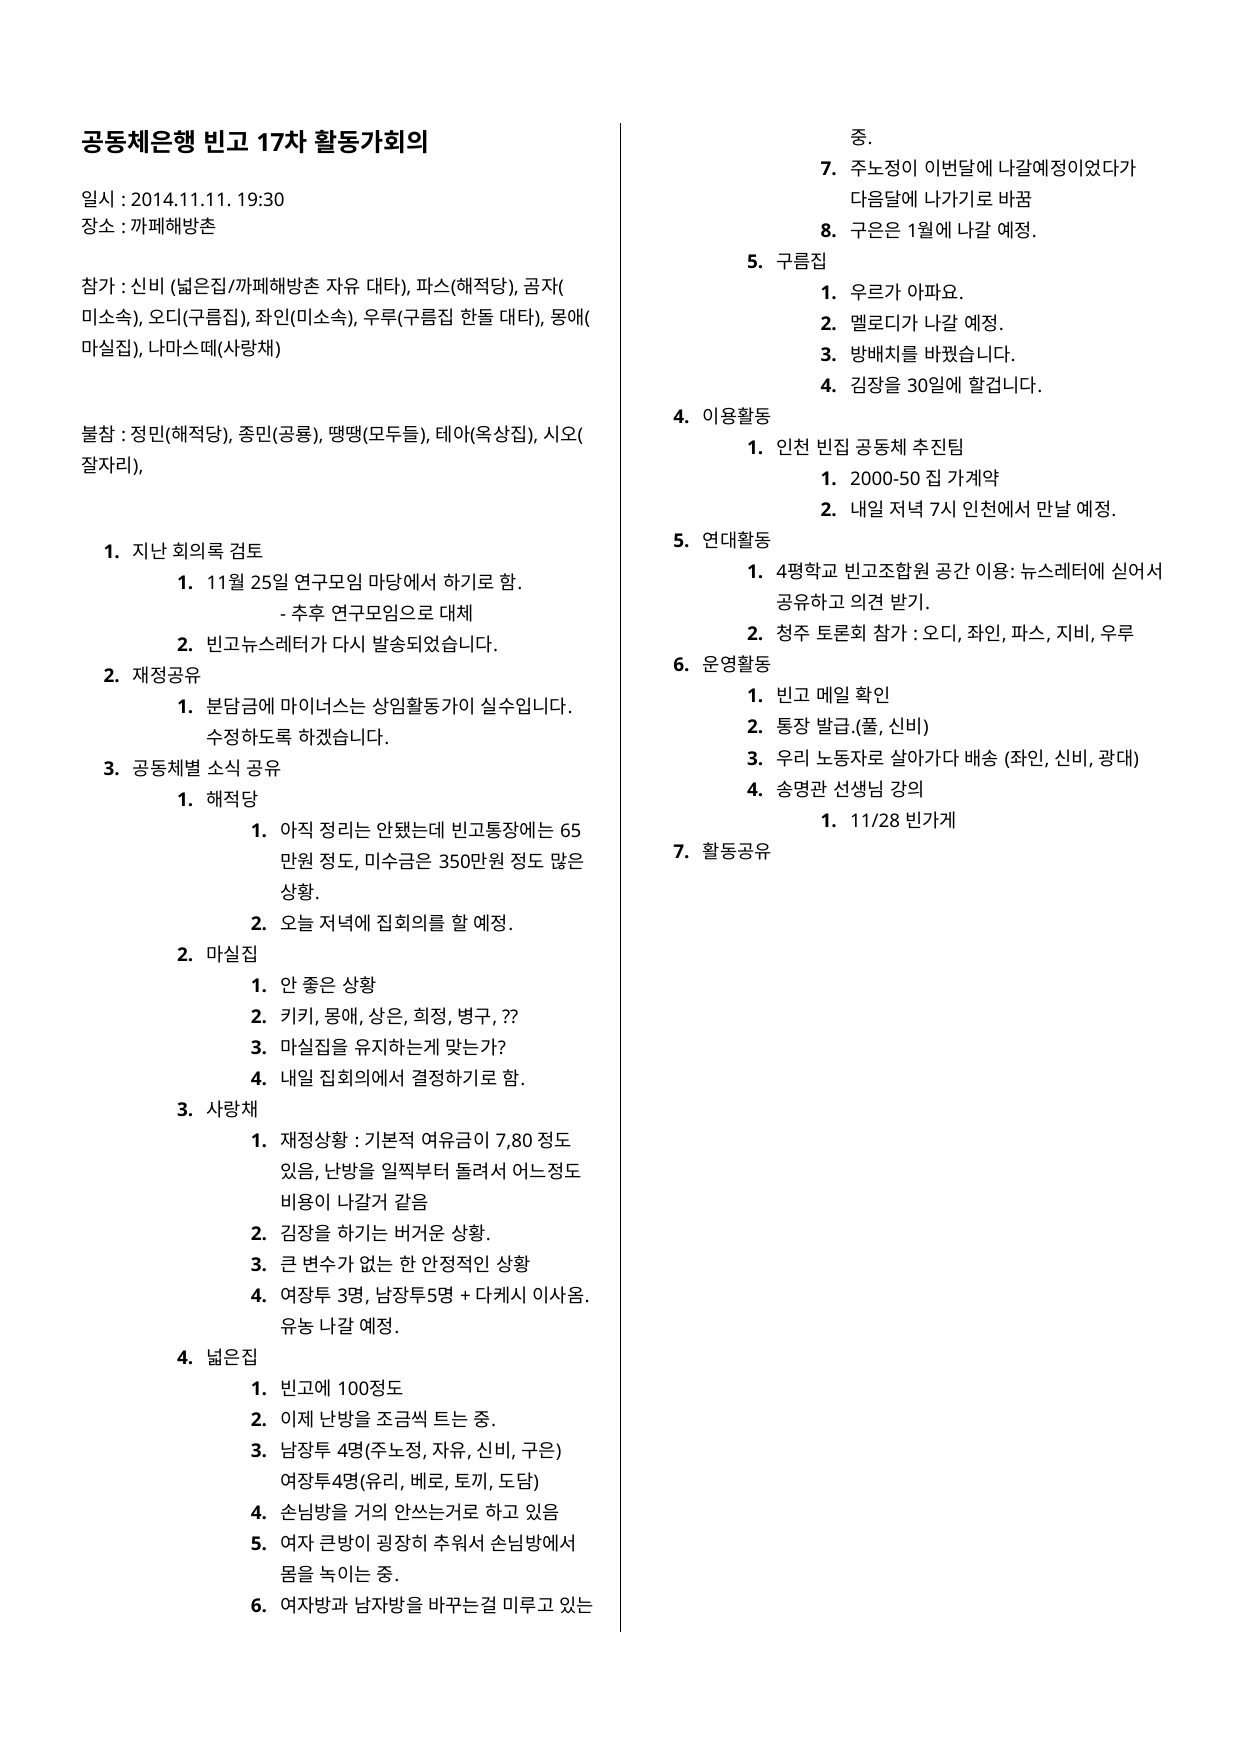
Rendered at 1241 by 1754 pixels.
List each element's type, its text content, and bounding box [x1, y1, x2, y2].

list 이용활동 [673, 402, 1181, 429]
list 인천 빈집 공동체 추진팀 [747, 433, 1181, 460]
list 청주 토론회 참가 : 오디, 좌인, 파스, 지비, 우루 [747, 619, 1181, 646]
list 11월 25일 연구모임 마당에서 하기로 함. [177, 567, 611, 594]
list 이제 난방을 조금씩 트는 중. [251, 1405, 611, 1432]
text 참가 : 신비 (넓은집/까페해방촌 자유 대타), 파스(해적당), 곰자(미소속), 오디(구름집), 좌인(미소속), 우루(구름집 한돌 대타), 몽애(마실집), 나마스떼(사랑채) [81, 272, 611, 361]
list 키키, 몽애, 상은, 희정, 병구, ?? [251, 1001, 611, 1029]
list 송명관 선생님 강의 [747, 774, 1181, 801]
list 2000-50 집 가계약 [820, 464, 1181, 491]
list 사랑채 [177, 1094, 611, 1122]
list - 추후 연구모임으로 대체 [251, 598, 611, 626]
list 구은은 1월에 나갈 예정. [820, 216, 1181, 243]
list 연대활동 [673, 526, 1181, 553]
list 오늘 저녁에 집회의를 할 예정. [251, 908, 611, 936]
list 4평학교 빈고조합원 공간 이용: 뉴스레터에 싣어서 공유하고 의견 받기. [747, 557, 1181, 615]
list 구름집 [747, 247, 1181, 274]
list 빈고 메일 확인 [747, 681, 1181, 708]
text 장소 : 까페해방촌 [81, 212, 611, 239]
list 빈고에 100정도 [251, 1374, 611, 1401]
list 주노정이 이번달에 나갈예정이었다가 다음달에 나가기로 바꿈 [820, 153, 1181, 212]
list 중. [820, 123, 1181, 150]
list 여자방과 남자방을 바꾸는걸 미루고 있는 [251, 1591, 611, 1618]
list 여자 큰방이 굉장히 추워서 손님방에서 몸을 녹이는 중. [251, 1529, 611, 1587]
list 손님방을 거의 안쓰는거로 하고 있음 [251, 1498, 611, 1525]
list 여장투 3명, 남장투5명 + 다케시 이사옴. 유농 나갈 예정. [251, 1281, 611, 1339]
list 방배치를 바꿨습니다. [820, 340, 1181, 367]
list 지난 회의록 검토 [103, 536, 611, 563]
list 빈고뉴스레터가 다시 발송되었습니다. [177, 629, 611, 657]
list 공동체별 소식 공유 [103, 753, 611, 781]
list 재정공유 [103, 660, 611, 688]
list 남장투 4명(주노정, 자유, 신비, 구은) 여장투4명(유리, 베로, 토끼, 도담) [251, 1436, 611, 1494]
list 우르가 아파요. [820, 278, 1181, 305]
list 내일 저녁 7시 인천에서 만날 예정. [820, 495, 1181, 522]
text 불참 : 정민(해적당), 종민(공룡), 땡땡(모두들), 테아(옥상집), 시오(잘자리), [81, 419, 611, 477]
text 공동체은행 빈고 17차 활동가회의 [81, 123, 611, 159]
list 큰 변수가 없는 한 안정적인 상황 [251, 1249, 611, 1277]
list 마실집 [177, 939, 611, 967]
list 분담금에 마이너스는 상임활동가이 실수입니다. 수정하도록 하겠습니다. [177, 691, 611, 749]
list 우리 노동자로 살아가다 배송 (좌인, 신비, 광대) [747, 743, 1181, 770]
list 안 좋은 상황 [251, 970, 611, 998]
list 통장 발급.(풀, 신비) [747, 712, 1181, 739]
list 김장을 30일에 할겁니다. [820, 371, 1181, 398]
list 넓은집 [177, 1343, 611, 1370]
list 김장을 하기는 버거운 상황. [251, 1218, 611, 1246]
list 해적당 [177, 784, 611, 812]
list 활동공유 [673, 836, 1181, 863]
list 마실집을 유지하는게 맞는가? [251, 1032, 611, 1060]
text 일시 : 2014.11.11. 19:30 [81, 184, 611, 212]
list 내일 집회의에서 결정하기로 함. [251, 1063, 611, 1091]
list 운영활동 [673, 650, 1181, 677]
list 아직 정리는 안됐는데 빈고통장에는 65만원 정도, 미수금은 350만원 정도 많은 상황. [251, 815, 611, 904]
list 재정상황 : 기본적 여유금이 7,80 정도 있음, 난방을 일찍부터 돌려서 어느정도 비용이 나갈거 같음 [251, 1126, 611, 1215]
list 멜로디가 나갈 예정. [820, 309, 1181, 336]
list 11/28 빈가게 [820, 805, 1181, 832]
